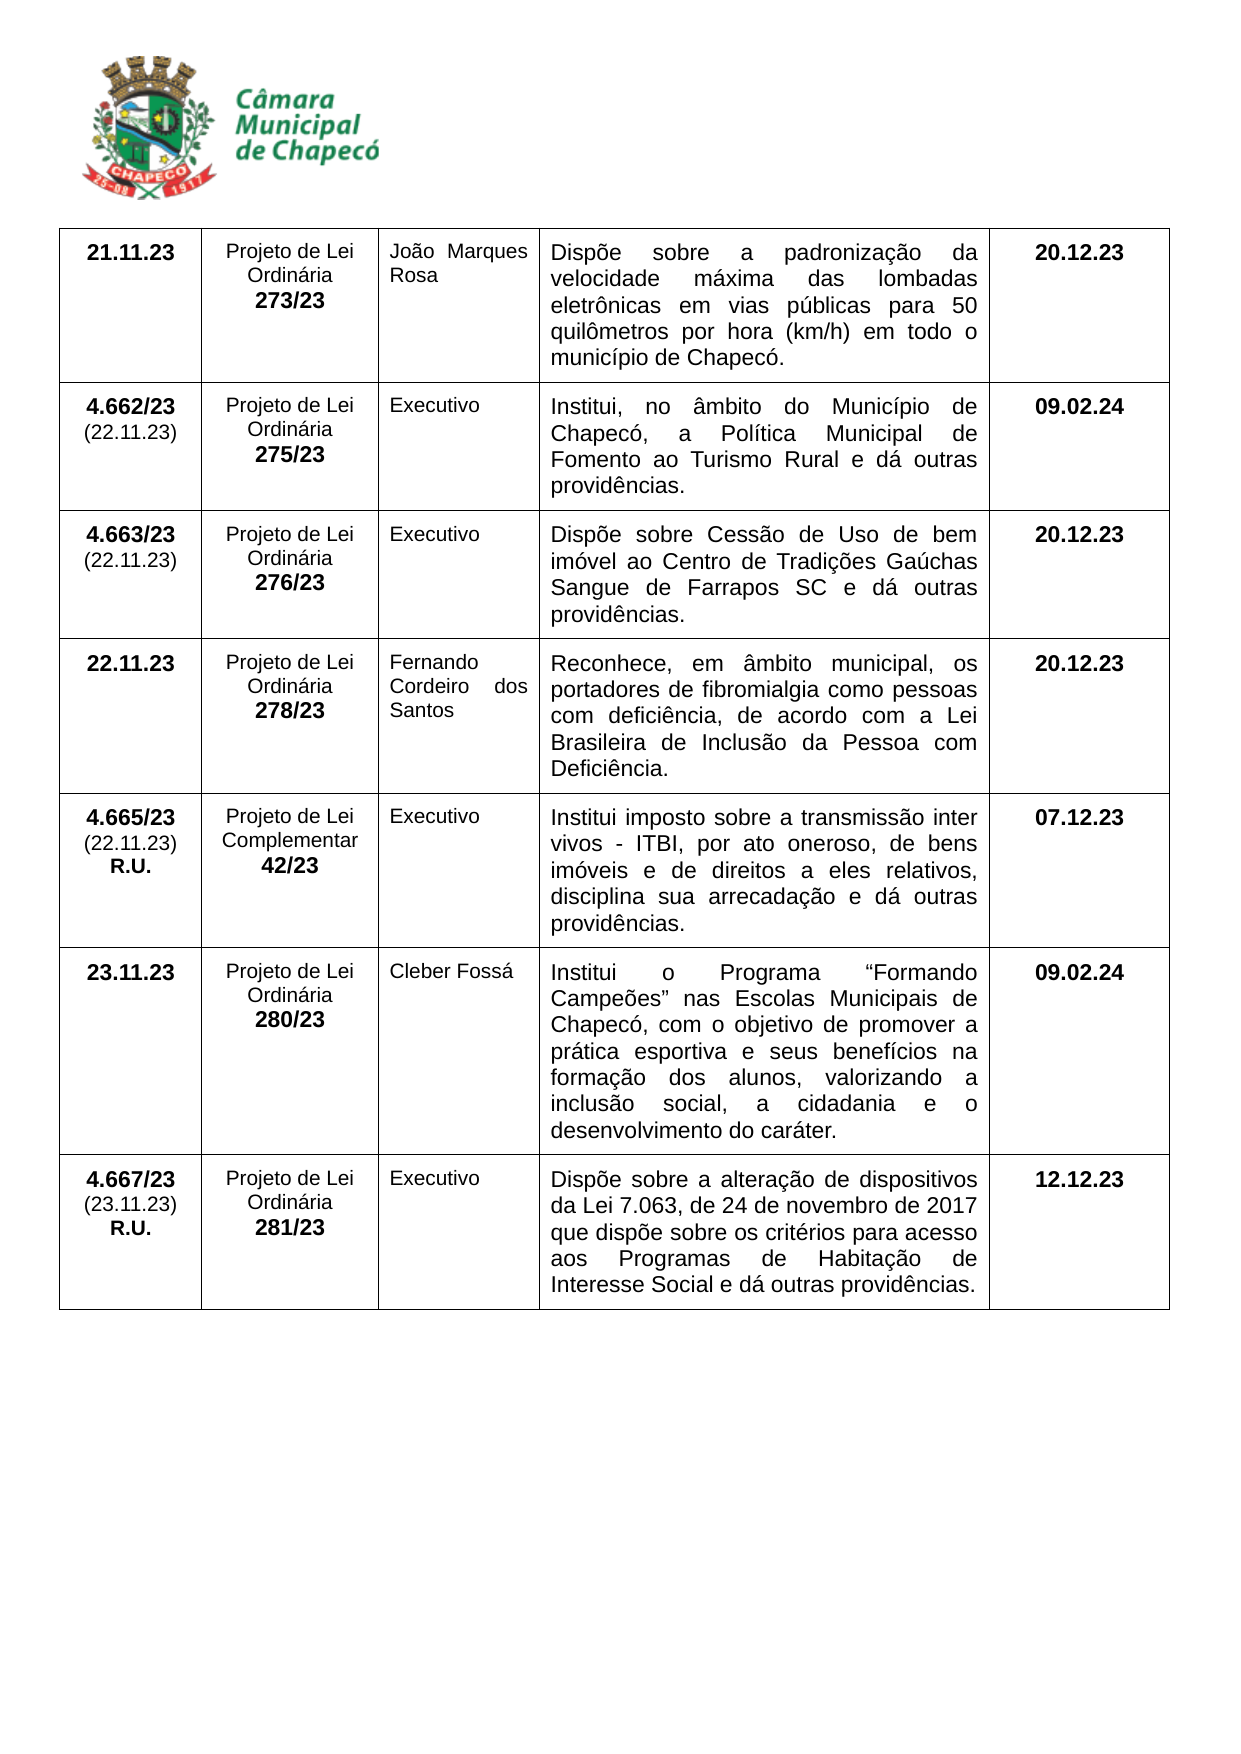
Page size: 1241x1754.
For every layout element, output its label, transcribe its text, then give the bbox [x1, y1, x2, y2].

table_cell Projeto de Lei Ordinária 276/23 [202, 511, 378, 638]
table_cell Projeto de Lei Ordinária 280/23 [202, 948, 378, 1154]
table_cell 22.11.23 [60, 639, 201, 793]
table_cell Executivo [379, 1155, 539, 1309]
table_cell Institui, no âmbito do Município de Chapecó, a Política Municipal de Fomento ao Turismo Rural e dá outras providências. [540, 383, 989, 510]
table_cell 4.662/23 (22.11.23) [60, 383, 201, 510]
table_cell 12.12.23 [990, 1155, 1169, 1309]
table_cell 09.02.24 [990, 948, 1169, 1154]
table_cell 4.663/23 (22.11.23) [60, 511, 201, 638]
table_cell Projeto de Lei Ordinária 273/23 [202, 229, 378, 382]
table_cell 21.11.23 [60, 229, 201, 382]
table_cell Dispõe sobre a alteração de dispositivos da Lei 7.063, de 24 de novembro de 2017 que dispõe sobre os critérios para acesso aos Programas de Habitação de Interesse Social e dá outras providências. [540, 1155, 989, 1309]
table_cell Cleber Fossá [379, 948, 539, 1154]
table_cell Dispõe sobre a padronização da velocidade máxima das lombadas eletrônicas em vias públicas para 50 quilômetros por hora (km/h) em todo o município de Chapecó. [540, 229, 989, 382]
table_cell 4.665/23 (22.11.23) R.U. [60, 794, 201, 947]
table_cell João Marques Rosa [379, 229, 539, 382]
table_cell 20.12.23 [990, 639, 1169, 793]
table_cell Dispõe sobre Cessão de Uso de bem imóvel ao Centro de Tradições Gaúchas Sangue de Farrapos SC e dá outras providências. [540, 511, 989, 638]
table_cell Projeto de Lei Ordinária 275/23 [202, 383, 378, 510]
table_cell Executivo [379, 794, 539, 947]
table_cell 20.12.23 [990, 511, 1169, 638]
table_cell 07.12.23 [990, 794, 1169, 947]
table_cell 23.11.23 [60, 948, 201, 1154]
table_cell Projeto de Lei Ordinária 281/23 [202, 1155, 378, 1309]
table_cell 4.667/23 (23.11.23) R.U. [60, 1155, 201, 1309]
table_cell 20.12.23 [990, 229, 1169, 382]
table_cell Executivo [379, 383, 539, 510]
picture [81, 56, 379, 200]
table_cell Institui imposto sobre a transmissão inter vivos - ITBI, por ato oneroso, de bens imóveis e de direitos a eles relativos, disciplina sua arrecadação e dá outras providências. [540, 794, 989, 947]
table_cell Fernando Cordeiro dos Santos [379, 639, 539, 793]
table_cell 09.02.24 [990, 383, 1169, 510]
table_cell Projeto de Lei Ordinária 278/23 [202, 639, 378, 793]
table_cell Reconhece, em âmbito municipal, os portadores de fibromialgia como pessoas com deficiência, de acordo com a Lei Brasileira de Inclusão da Pessoa com Deficiência. [540, 639, 989, 793]
table_cell Executivo [379, 511, 539, 638]
table_cell Institui o Programa “Formando Campeões” nas Escolas Municipais de Chapecó, com o objetivo de promover a prática esportiva e seus benefícios na formação dos alunos, valorizando a inclusão social, a cidadania e o desenvolvimento do caráter. [540, 948, 989, 1154]
table_cell Projeto de Lei Complementar 42/23 [202, 794, 378, 947]
